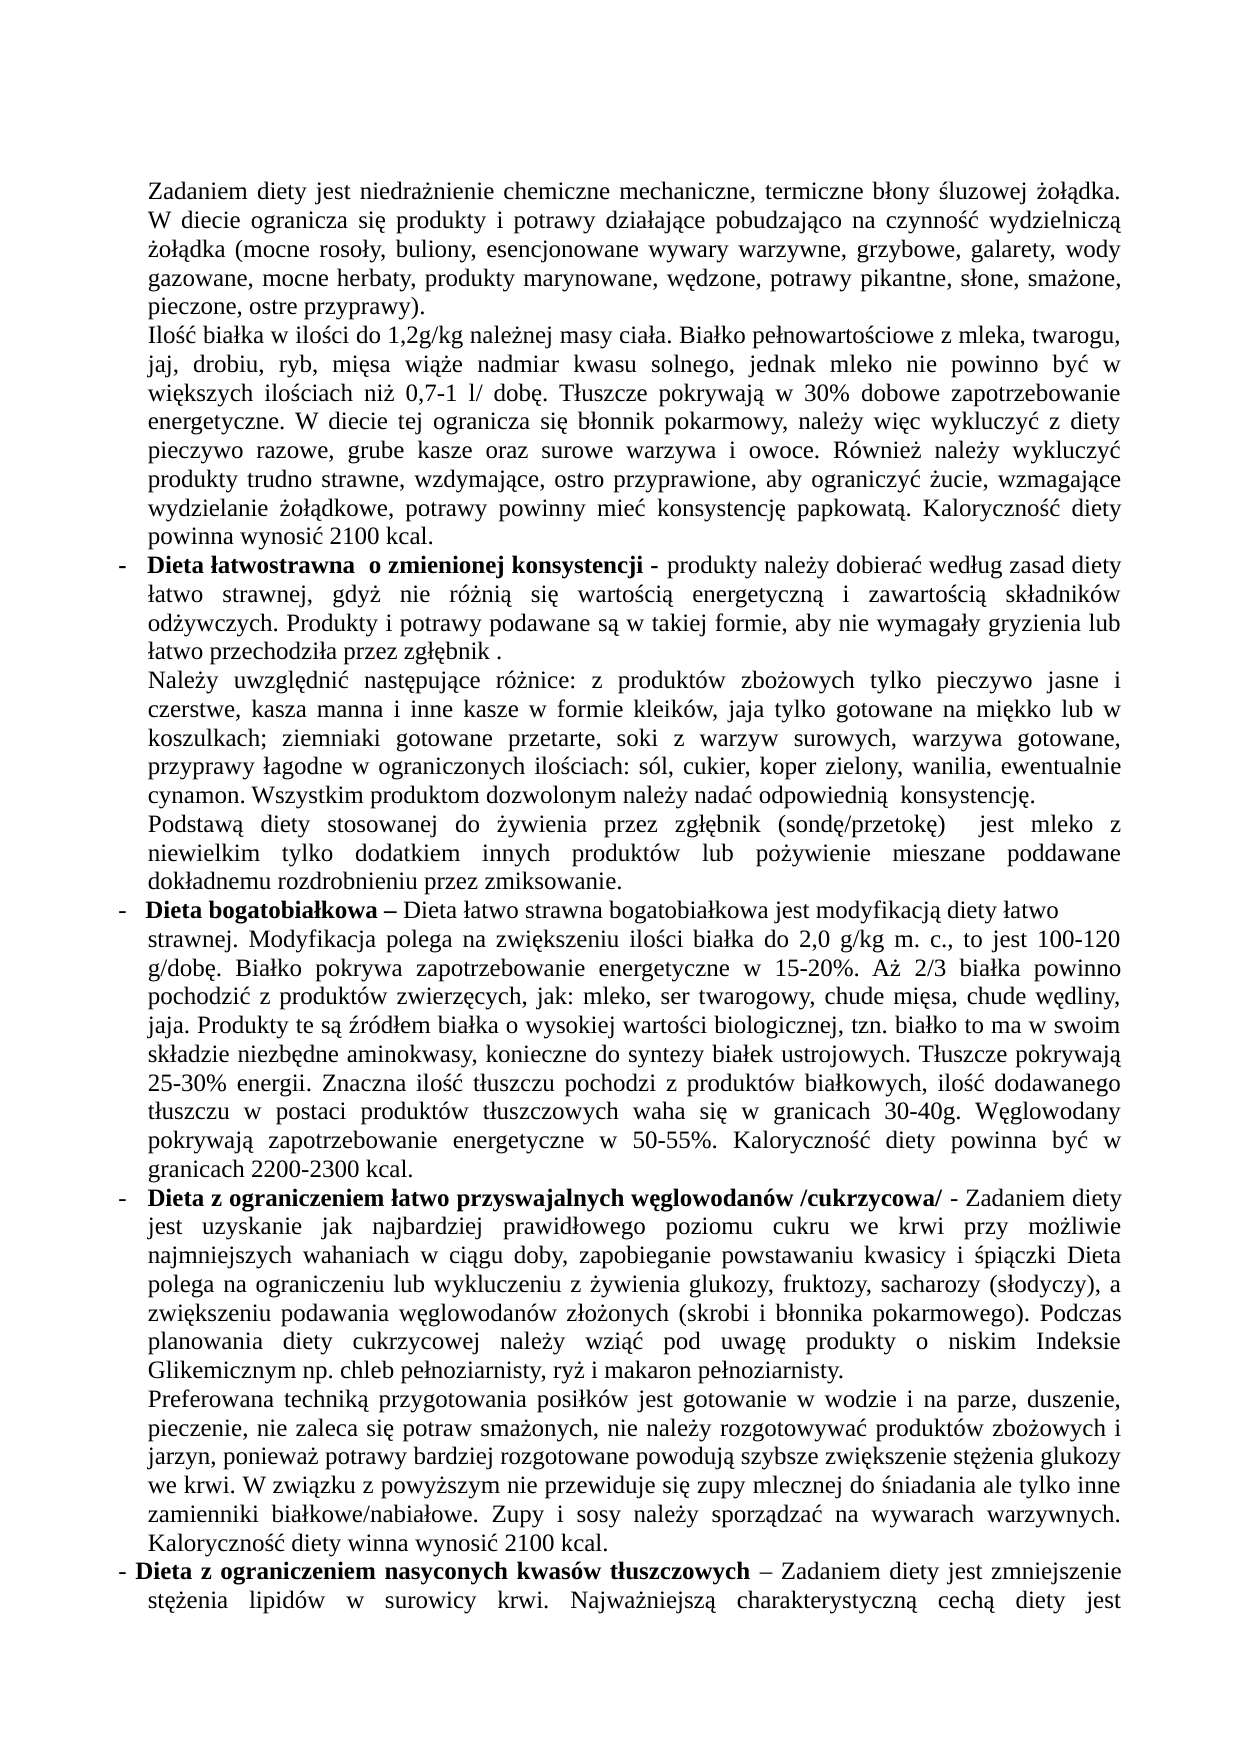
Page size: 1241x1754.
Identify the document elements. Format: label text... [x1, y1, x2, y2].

text - Dieta łatwostrawna o zmienionej konsystencji - produkty należy dobierać według zasad diety łatwo strawnej, gdyż nie różnią się wartością energetyczną i zawartością składników odżywczych. Produkty i potrawy podawane są w takiej formie, aby nie wymagały gryzienia lub łatwo przechodziła przez zgłębnik . [118, 550, 1122, 665]
text - Dieta bogatobiałkowa – Dieta łatwo strawna bogatobiałkowa jest modyfikacją diety łatwo [118, 895, 1122, 924]
text Podstawą diety stosowanej do żywienia przez zgłębnik (sondę/przetokę) jest mleko z niewielkim tylko dodatkiem innych produktów lub pożywienie mieszane poddawane dokładnemu rozdrobnieniu przez zmiksowanie. [118, 809, 1122, 895]
text Zadaniem diety jest niedrażnienie chemiczne mechaniczne, termiczne błony śluzowej żołądka. W diecie ogranicza się produkty i potrawy działające pobudzająco na czynność wydzielniczą żołądka (mocne rosoły, buliony, esencjonowane wywary warzywne, grzybowe, galarety, wody gazowane, mocne herbaty, produkty marynowane, wędzone, potrawy pikantne, słone, smażone, pieczone, ostre przyprawy). [148, 176, 1122, 320]
text - Dieta z ograniczeniem łatwo przyswajalnych węglowodanów /cukrzycowa/ - Zadaniem diety jest uzyskanie jak najbardziej prawidłowego poziomu cukru we krwi przy możliwie najmniejszych wahaniach w ciągu doby, zapobieganie powstawaniu kwasicy i śpiączki Dieta polega na ograniczeniu lub wykluczeniu z żywienia glukozy, fruktozy, sacharozy (słodyczy), a zwiększeniu podawania węglowodanów złożonych (skrobi i błonnika pokarmowego). Podczas planowania diety cukrzycowej należy wziąć pod uwagę produkty o niskim Indeksie Glikemicznym np. chleb pełnoziarnisty, ryż i makaron pełnoziarnisty. [118, 1183, 1122, 1384]
text Ilość białka w ilości do 1,2g/kg należnej masy ciała. Białko pełnowartościowe z mleka, twarogu, jaj, drobiu, ryb, mięsa wiąże nadmiar kwasu solnego, jednak mleko nie powinno być w większych ilościach niż 0,7-1 l/ dobę. Tłuszcze pokrywają w 30% dobowe zapotrzebowanie energetyczne. W diecie tej ogranicza się błonnik pokarmowy, należy więc wykluczyć z diety pieczywo razowe, grube kasze oraz surowe warzywa i owoce. Również należy wykluczyć produkty trudno strawne, wzdymające, ostro przyprawione, aby ograniczyć żucie, wzmagające wydzielanie żołądkowe, potrawy powinny mieć konsystencję papkowatą. Kaloryczność diety powinna wynosić 2100 kcal. [148, 320, 1122, 550]
text Należy uwzględnić następujące różnice: z produktów zbożowych tylko pieczywo jasne i czerstwe, kasza manna i inne kasze w formie kleików, jaja tylko gotowane na miękko lub w koszulkach; ziemniaki gotowane przetarte, soki z warzyw surowych, warzywa gotowane, przyprawy łagodne w ograniczonych ilościach: sól, cukier, koper zielony, wanilia, ewentualnie cynamon. Wszystkim produktom dozwolonym należy nadać odpowiednią konsystencję. [118, 665, 1122, 809]
text strawnej. Modyfikacja polega na zwiększeniu ilości białka do 2,0 g/kg m. c., to jest 100-120 g/dobę. Białko pokrywa zapotrzebowanie energetyczne w 15-20%. Aż 2/3 białka powinno pochodzić z produktów zwierzęcych, jak: mleko, ser twarogowy, chude mięsa, chude wędliny, jaja. Produkty te są źródłem białka o wysokiej wartości biologicznej, tzn. białko to ma w swoim składzie niezbędne aminokwasy, konieczne do syntezy białek ustrojowych. Tłuszcze pokrywają 25-30% energii. Znaczna ilość tłuszczu pochodzi z produktów białkowych, ilość dodawanego tłuszczu w postaci produktów tłuszczowych waha się w granicach 30-40g. Węglowodany pokrywają zapotrzebowanie energetyczne w 50-55%. Kaloryczność diety powinna być w granicach 2200-2300 kcal. [148, 924, 1122, 1183]
text - Dieta z ograniczeniem nasyconych kwasów tłuszczowych – Zadaniem diety jest zmniejszenie stężenia lipidów w surowicy krwi. Najważniejszą charakterystyczną cechą diety jest [118, 1556, 1122, 1614]
text Preferowana techniką przygotowania posiłków jest gotowanie w wodzie i na parze, duszenie, pieczenie, nie zaleca się potraw smażonych, nie należy rozgotowywać produktów zbożowych i jarzyn, ponieważ potrawy bardziej rozgotowane powodują szybsze zwiększenie stężenia glukozy we krwi. W związku z powyższym nie przewiduje się zupy mlecznej do śniadania ale tylko inne zamienniki białkowe/nabiałowe. Zupy i sosy należy sporządzać na wywarach warzywnych. Kaloryczność diety winna wynosić 2100 kcal. [148, 1384, 1122, 1556]
